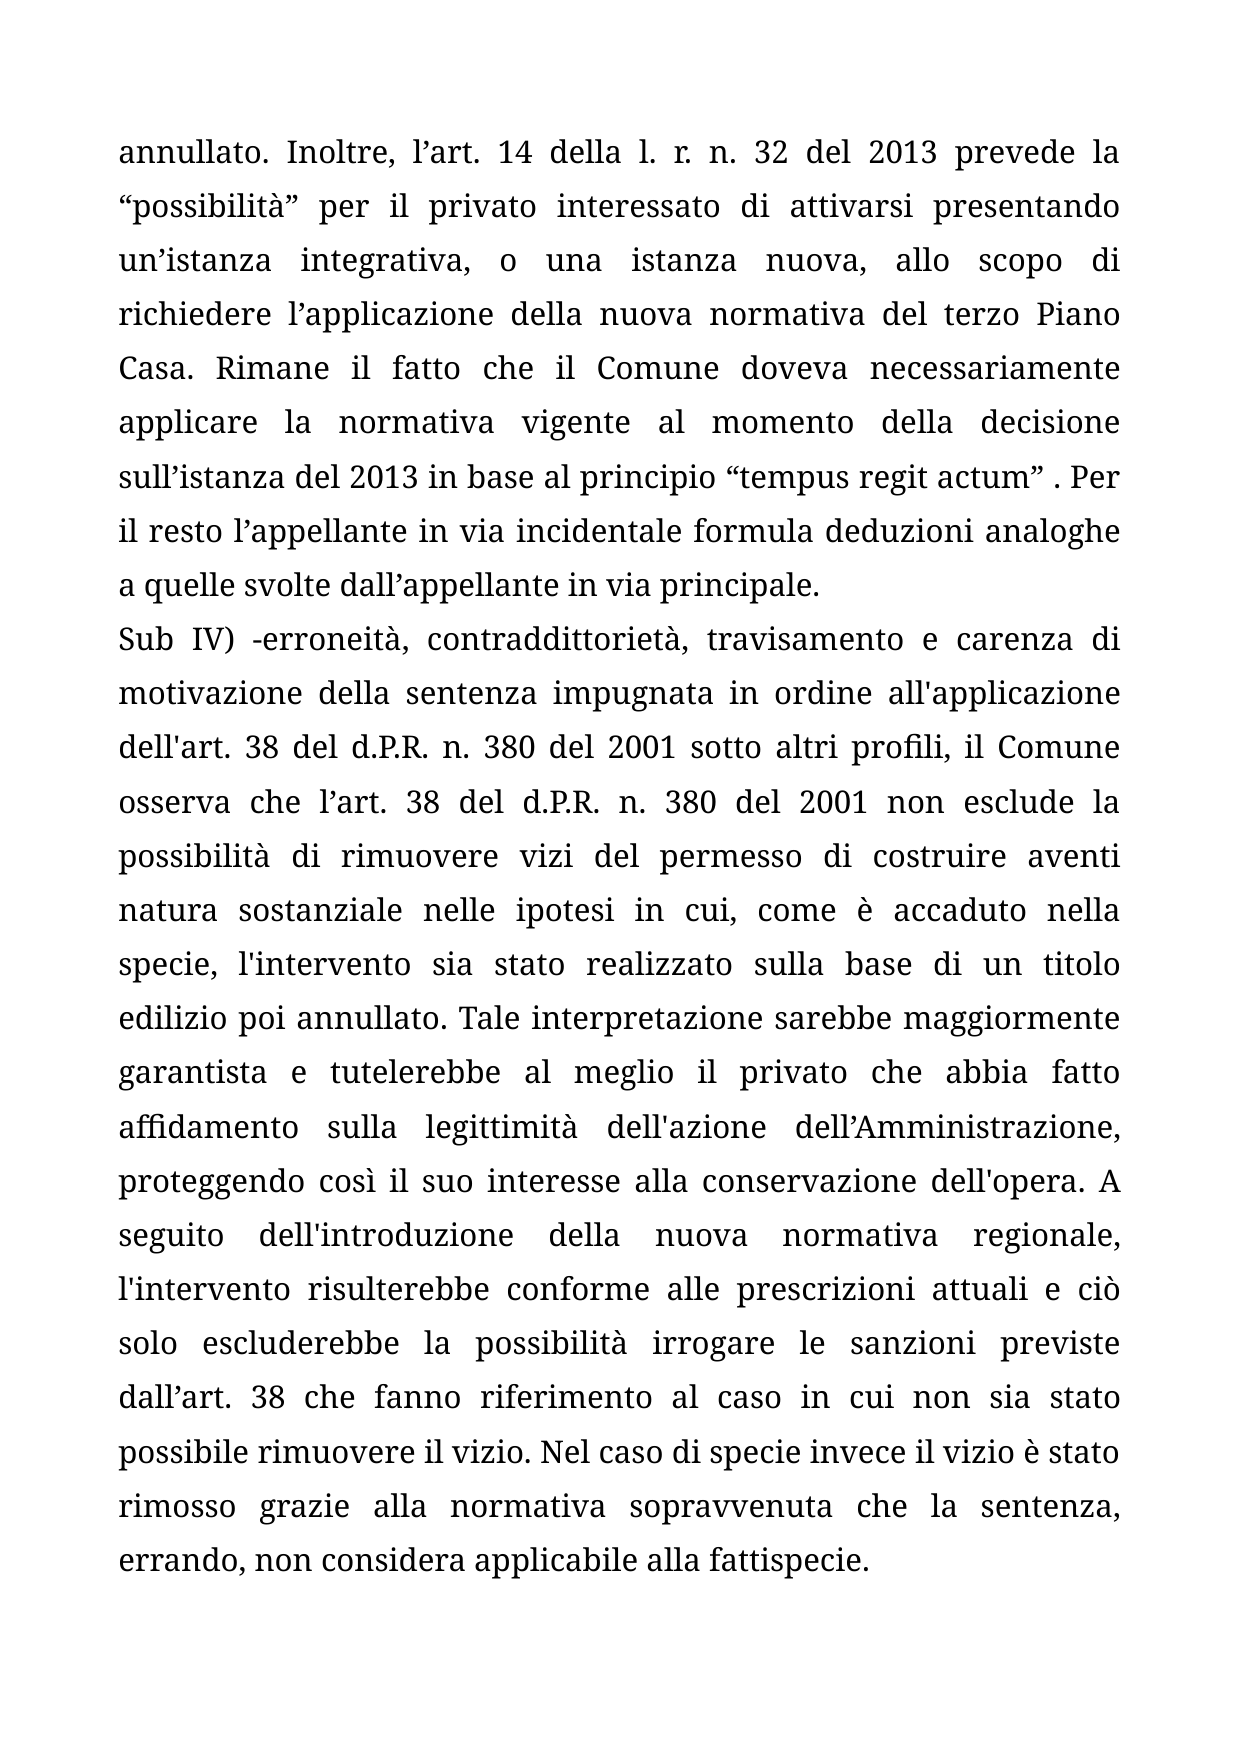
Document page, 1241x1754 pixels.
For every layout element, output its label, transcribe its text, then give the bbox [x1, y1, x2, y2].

text annullato. Inoltre, l’art. 14 della l. r. n. 32 del 2013 prevede la “possibilità” per il privato interessato di attivarsi presentando un’istanza integrativa, o una istanza nuova, allo scopo di richiedere l’applicazione della nuova normativa del terzo Piano Casa. Rimane il fatto che il Comune doveva necessariamente applicare la normativa vigente al momento della decisione sull’istanza del 2013 in base al principio “tempus regit actum” . Per il resto l’appellante in via incidentale formula deduzioni analoghe a quelle svolte dall’appellante in via principale. [118, 118, 1122, 606]
text Sub IV) -erroneità, contraddittorietà, travisamento e carenza di motivazione della sentenza impugnata in ordine all'applicazione dell'art. 38 del d.P.R. n. 380 del 2001 sotto altri profili, il Comune osserva che l’art. 38 del d.P.R. n. 380 del 2001 non esclude la possibilità di rimuovere vizi del permesso di costruire aventi natura sostanziale nelle ipotesi in cui, come è accaduto nella specie, l'intervento sia stato realizzato sulla base di un titolo edilizio poi annullato. Tale interpretazione sarebbe maggiormente garantista e tutelerebbe al meglio il privato che abbia fatto affidamento sulla legittimità dell'azione dell’Amministrazione, proteggendo così il suo interesse alla conservazione dell'opera. A seguito dell'introduzione della nuova normativa regionale, l'intervento risulterebbe conforme alle prescrizioni attuali e ciò solo escluderebbe la possibilità irrogare le sanzioni previste dall’art. 38 che fanno riferimento al caso in cui non sia stato possibile rimuovere il vizio. Nel caso di specie invece il vizio è stato rimosso grazie alla normativa sopravvenuta che la sentenza, errando, non considera applicabile alla fattispecie. [118, 606, 1122, 1581]
